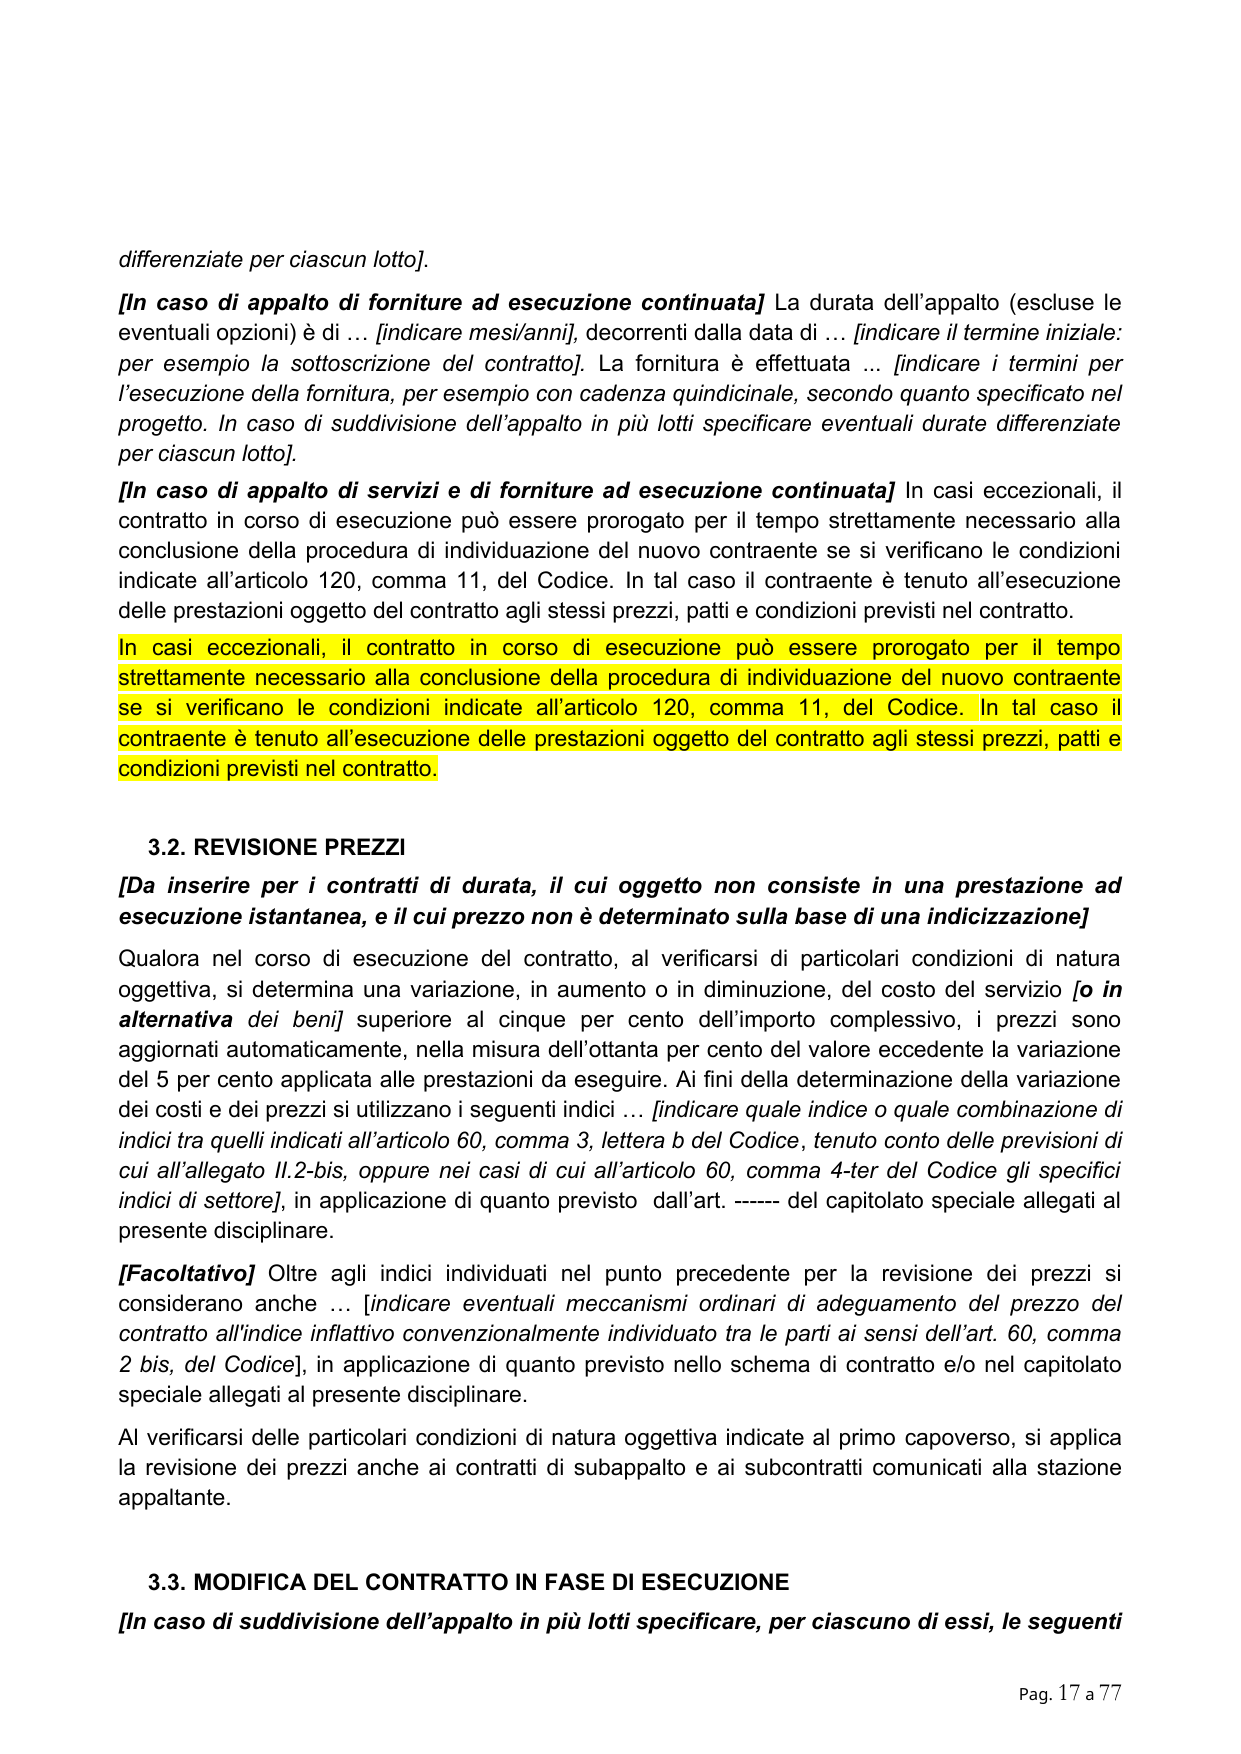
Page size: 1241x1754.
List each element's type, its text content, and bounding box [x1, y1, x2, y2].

text [In caso di appalto di forniture ad esecuzione continuata] La durata dell’appalto (escluse le eventuali opzioni) è di … [indicare mesi/anni], decorrenti dalla data di … [indicare il termine iniziale: per esempio la sottoscrizione del contratto]. La fornitura è effettuata ... [indicare i termini per l’esecuzione della fornitura, per esempio con cadenza quindicinale, secondo quanto specificato nel progetto. In caso di suddivisione dell’appalto in più lotti specificare eventuali durate differenziate per ciascun lotto]. [118, 289, 1122, 467]
text Qualora nel corso di esecuzione del contratto, al verificarsi di particolari condizioni di natura oggettiva, si determina una variazione, in aumento o in diminuzione, del costo del servizio [o in alternativa dei beni] superiore al cinque per cento dell’importo complessivo, i prezzi sono aggiornati automaticamente, nella misura dell’ottanta per cento del valore eccedente la variazione del 5 per cento applicata alle prestazioni da eseguire. Ai fini della determinazione della variazione dei costi e dei prezzi si utilizzano i seguenti indici … [indicare quale indice o quale combinazione di indici tra quelli indicati all’articolo 60, comma 3, lettera b del Codice, tenuto conto delle previsioni di cui all’allegato II.2-bis, oppure nei casi di cui all’articolo 60, comma 4-ter del Codice gli specifici indici di settore], in applicazione di quanto previsto dall’art. ------ del capitolato speciale allegati al presente disciplinare. [118, 945, 1122, 1244]
text Al verificarsi delle particolari condizioni di natura oggettiva indicate al primo capoverso, si applica la revisione dei prezzi anche ai contratti di subappalto e ai subcontratti comunicati alla stazione appaltante. [118, 1423, 1122, 1510]
text differenziate per ciascun lotto]. [118, 246, 1122, 273]
text [Da inserire per i contratti di durata, il cui oggetto non consiste in una prestazione ad esecuzione istantanea, e il cui prezzo non è determinato sulla base di una indicizzazione] [118, 872, 1122, 929]
subtitle MODIFICA DEL CONTRATTO IN FASE DI ESECUZIONE [148, 1569, 1122, 1596]
text In casi eccezionali, il contratto in corso di esecuzione può essere prorogato per il tempo strettamente necessario alla conclusione della procedura di individuazione del nuovo contraente se si verificano le condizioni indicate all’articolo 120, comma 11, del Codice. In tal caso il contraente è tenuto all’esecuzione delle prestazioni oggetto del contratto agli stessi prezzi, patti e condizioni previsti nel contratto. [118, 634, 1122, 781]
text [In caso di suddivisione dell’appalto in più lotti specificare, per ciascuno di essi, le seguenti [118, 1608, 1122, 1634]
text [Facoltativo] Oltre agli indici individuati nel punto precedente per la revisione dei prezzi si considerano anche … [indicare eventuali meccanismi ordinari di adeguamento del prezzo del contratto all'indice inflattivo convenzionalmente individuato tra le parti ai sensi dell’art. 60, comma 2 bis, del Codice], in applicazione di quanto previsto nello schema di contratto e/o nel capitolato speciale allegati al presente disciplinare. [118, 1260, 1122, 1407]
subtitle REVISIONE PREZZI [148, 834, 1122, 860]
text [In caso di appalto di servizi e di forniture ad esecuzione continuata] In casi eccezionali, il contratto in corso di esecuzione può essere prorogato per il tempo strettamente necessario alla conclusione della procedura di individuazione del nuovo contraente se si verificano le condizioni indicate all’articolo 120, comma 11, del Codice. In tal caso il contraente è tenuto all’esecuzione delle prestazioni oggetto del contratto agli stessi prezzi, patti e condizioni previsti nel contratto. [118, 477, 1122, 624]
